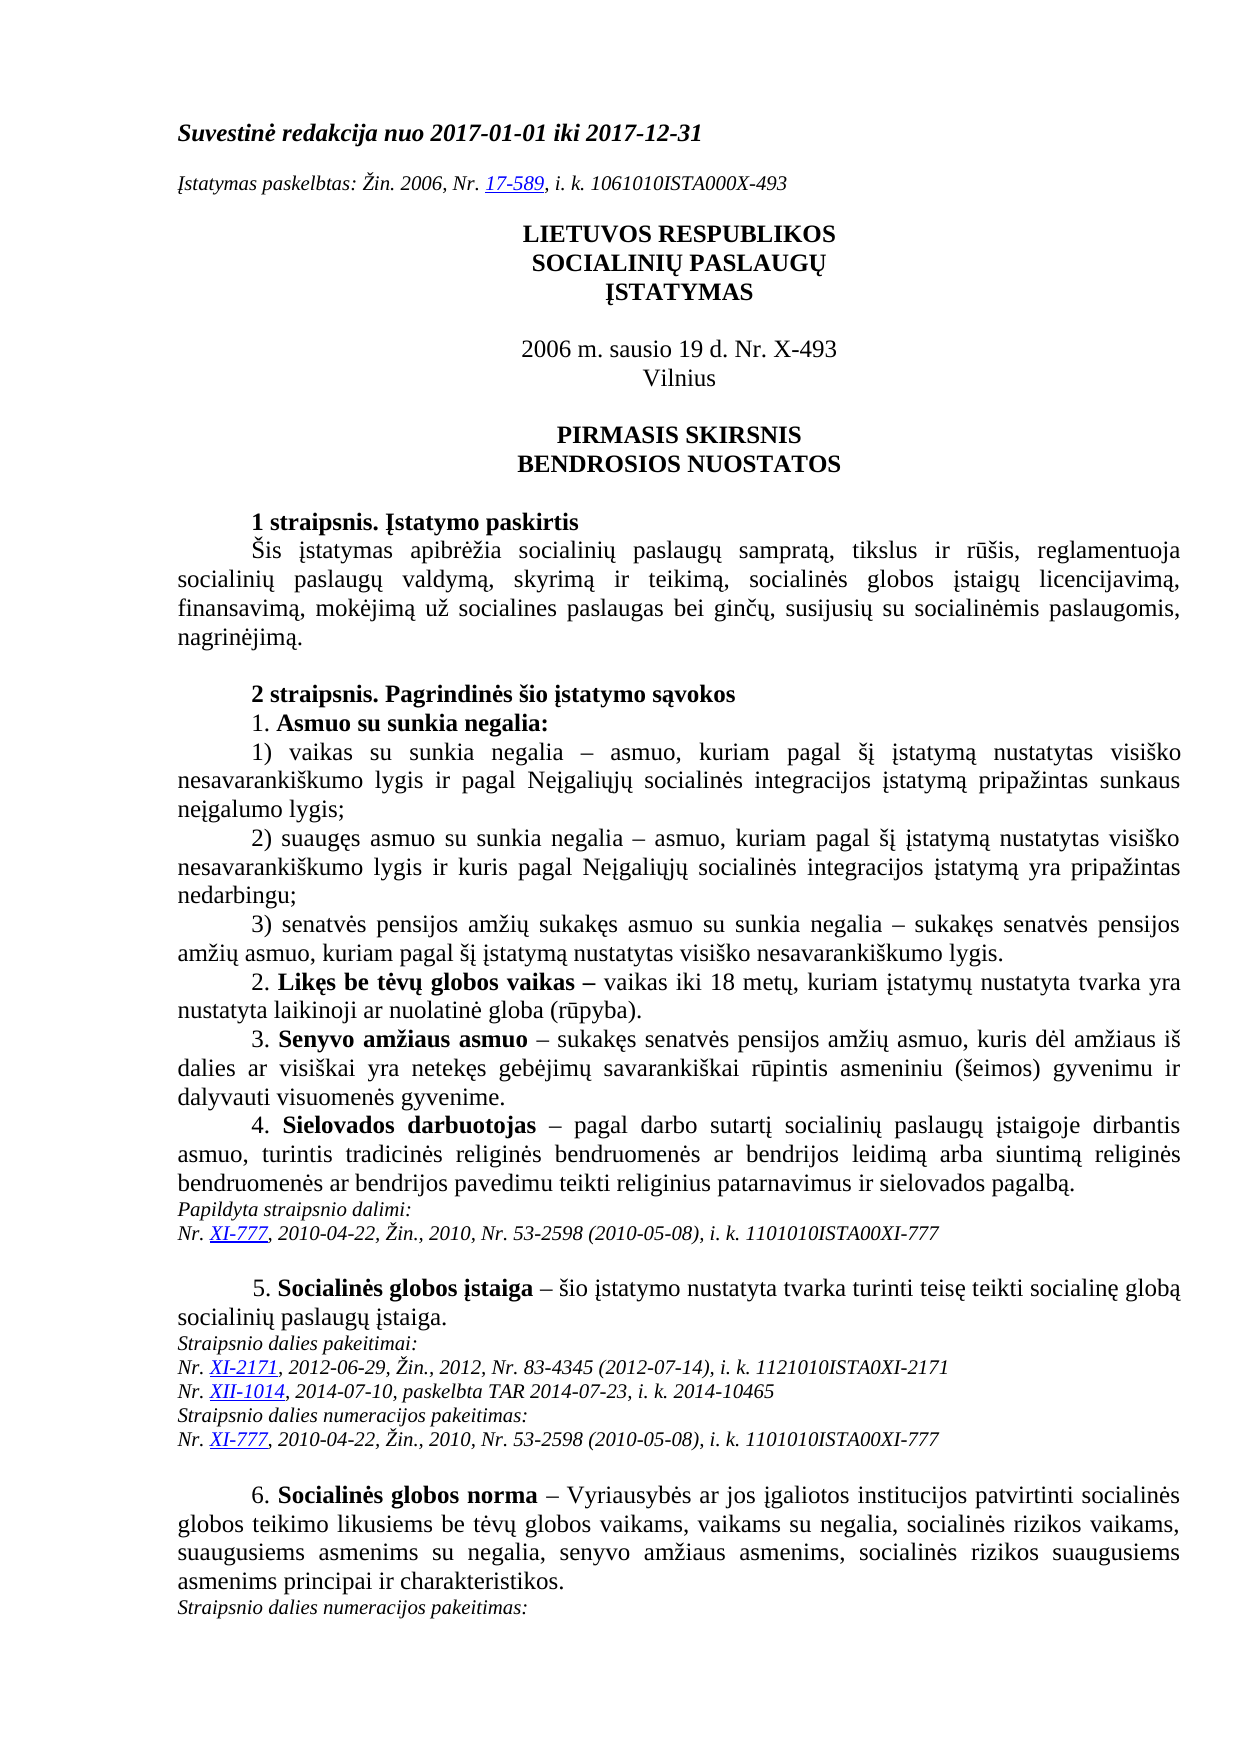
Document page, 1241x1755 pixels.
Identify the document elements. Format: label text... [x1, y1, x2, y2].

text 3) senatvės pensijos amžių sukakęs asmuo su sunkia negalia – sukakęs senatvės pensijos amžių asmuo, kuriam pagal šį įstatymą nustatytas visiško nesavarankiškumo lygis. [177, 909, 1181, 967]
text LIETUVOS RESPUBLIKOS [177, 219, 1181, 248]
text 1. Asmuo su sunkia negalia: [177, 708, 1181, 737]
text Nr. XI-777, 2010-04-22, Žin., 2010, Nr. 53-2598 (2010-05-08), i. k. 1101010ISTA00XI-777 [177, 1427, 1181, 1451]
text Papildyta straipsnio dalimi: [177, 1197, 1181, 1221]
text 2 straipsnis. Pagrindinės šio įstatymo sąvokos [177, 679, 1181, 708]
text 3. Senyvo amžiaus asmuo – sukakęs senatvės pensijos amžių asmuo, kuris dėl amžiaus iš dalies ar visiškai yra netekęs gebėjimų savarankiškai rūpintis asmeniniu (šeimos) gyvenimu ir dalyvauti visuomenės gyvenime. [177, 1024, 1181, 1110]
text Nr. XI-777, 2010-04-22, Žin., 2010, Nr. 53-2598 (2010-05-08), i. k. 1101010ISTA00XI-777 [177, 1221, 1181, 1245]
text 1) vaikas su sunkia negalia – asmuo, kuriam pagal šį įstatymą nustatytas visiško nesavarankiškumo lygis ir pagal Neįgaliųjų socialinės integracijos įstatymą pripažintas sunkaus neįgalumo lygis; [177, 737, 1181, 823]
text Straipsnio dalies pakeitimai: [177, 1331, 1181, 1355]
text 1 straipsnis. Įstatymo paskirtis [177, 507, 1181, 535]
text Nr. XI-2171, 2012-06-29, Žin., 2012, Nr. 83-4345 (2012-07-14), i. k. 1121010ISTA0XI-2171 [177, 1355, 1181, 1379]
text SOCIALINIŲ PASLAUGŲ [177, 248, 1181, 277]
text Šis įstatymas apibrėžia socialinių paslaugų sampratą, tikslus ir rūšis, reglamentuoja socialinių paslaugų valdymą, skyrimą ir teikimą, socialinės globos įstaigų licencijavimą, finansavimą, mokėjimą už socialines paslaugas bei ginčų, susijusių su socialinėmis paslaugomis, nagrinėjimą. [177, 535, 1181, 650]
text BENDROSIOS NUOSTATOS [177, 449, 1181, 478]
text ĮSTATYMAS [177, 277, 1181, 305]
text PIRMASIS SKIRSNIS [177, 420, 1181, 449]
text Suvestinė redakcija nuo 2017-01-01 iki 2017-12-31 [177, 118, 1181, 147]
text 2) suaugęs asmuo su sunkia negalia – asmuo, kuriam pagal šį įstatymą nustatytas visiško nesavarankiškumo lygis ir kuris pagal Neįgaliųjų socialinės integracijos įstatymą yra pripažintas nedarbingu; [177, 823, 1181, 909]
text Įstatymas paskelbtas: Žin. 2006, Nr. 17-589, i. k. 1061010ISTA000X-493 [177, 171, 1181, 195]
text Straipsnio dalies numeracijos pakeitimas: [177, 1403, 1181, 1427]
text Nr. XII-1014, 2014-07-10, paskelbta TAR 2014-07-23, i. k. 2014-10465 [177, 1379, 1181, 1403]
text 5. Socialinės globos įstaiga – šio įstatymo nustatyta tvarka turinti teisę teikti socialinę globą socialinių paslaugų įstaiga. [177, 1273, 1181, 1331]
text 6. Socialinės globos norma – Vyriausybės ar jos įgaliotos institucijos patvirtinti socialinės globos teikimo likusiems be tėvų globos vaikams, vaikams su negalia, socialinės rizikos vaikams, suaugusiems asmenims su negalia, senyvo amžiaus asmenims, socialinės rizikos suaugusiems asmenims principai ir charakteristikos. [177, 1480, 1181, 1595]
text 4. Sielovados darbuotojas – pagal darbo sutartį socialinių paslaugų įstaigoje dirbantis asmuo, turintis tradicinės religinės bendruomenės ar bendrijos leidimą arba siuntimą religinės bendruomenės ar bendrijos pavedimu teikti religinius patarnavimus ir sielovados pagalbą. [177, 1110, 1181, 1197]
text Straipsnio dalies numeracijos pakeitimas: [177, 1595, 1181, 1619]
text Vilnius [177, 363, 1181, 392]
text 2. Likęs be tėvų globos vaikas – vaikas iki 18 metų, kuriam įstatymų nustatyta tvarka yra nustatyta laikinoji ar nuolatinė globa (rūpyba). [177, 967, 1181, 1024]
text 2006 m. sausio 19 d. Nr. X-493 [177, 334, 1181, 363]
